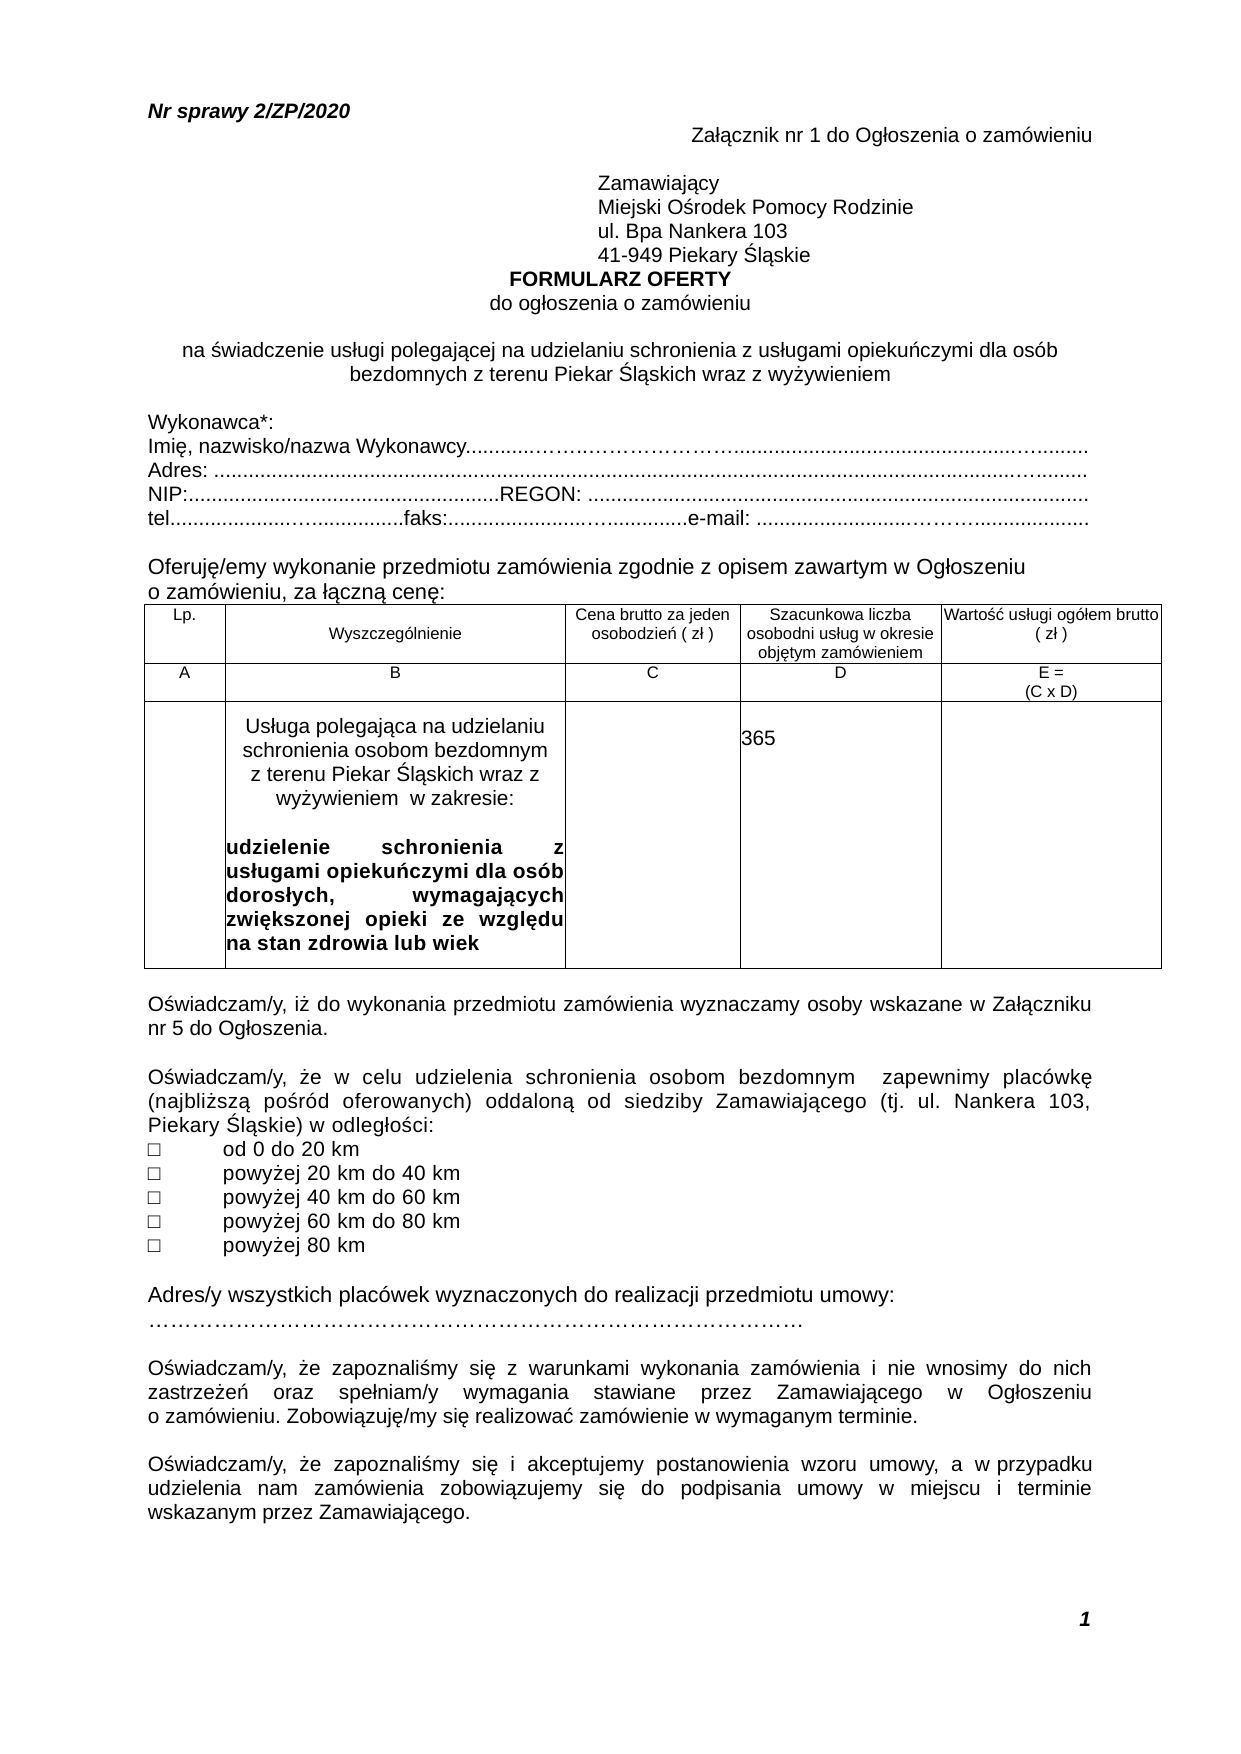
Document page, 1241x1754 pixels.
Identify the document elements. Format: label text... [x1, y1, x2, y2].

text □ powyżej 60 km do 80 km [148, 1209, 1093, 1233]
text Oświadczam/y, że zapoznaliśmy się z warunkami wykonania zamówienia i nie wnosimy do nich zastrzeżeń oraz spełniam/y wymagania stawiane przez Zamawiającego w Ogłoszeniu o zamówieniu. Zobowiązuję/my się realizować zamówienie w wymaganym terminie. [148, 1356, 1093, 1428]
table_cell E = (C x D) [942, 664, 1161, 701]
text □ powyżej 80 km [148, 1233, 1093, 1257]
text □ od 0 do 20 km [148, 1137, 1093, 1161]
text Imię, nazwisko/nazwa Wykonawcy............……..………………….................................................…......... [148, 434, 1093, 458]
text NIP:......................................................REGON: ....................................................................................... [148, 482, 1093, 506]
table_cell 365 [741, 702, 941, 967]
table_cell C [566, 664, 740, 701]
table_cell D [741, 664, 941, 701]
text Oświadczam/y, że w celu udzielenia schronienia osobom bezdomnym zapewnimy placówkę (najbliższą pośród oferowanych) oddaloną od siedziby Zamawiającego (tj. ul. Nankera 103, Piekary Śląskie) w odległości: [148, 1065, 1093, 1137]
text Adres/y wszystkich placówek wyznaczonych do realizacji przedmiotu umowy: [148, 1282, 1093, 1307]
text ul. Bpa Nankera 103 [148, 218, 1093, 242]
text Wykonawca*: [148, 410, 1093, 434]
text Adres: ...........................................................................................................................................…......... [148, 458, 1093, 482]
text ……………………………………………………………………………… [148, 1307, 1093, 1332]
text FORMULARZ OFERTY [148, 266, 1093, 290]
text □ powyżej 20 km do 40 km [148, 1161, 1093, 1185]
text Zamawiający [148, 171, 1093, 194]
text Oświadczam/y, iż do wykonania przedmiotu zamówienia wyznaczamy osoby wskazane w Załączniku nr 5 do Ogłoszenia. [148, 992, 1093, 1040]
table_header Cena brutto za jeden osobodzień ( zł ) [566, 605, 740, 662]
text do ogłoszenia o zamówieniu [148, 290, 1093, 314]
text Oświadczam/y, że zapoznaliśmy się i akceptujemy postanowienia wzoru umowy, a w przypadku udzielenia nam zamówienia zobowiązujemy się do podpisania umowy w miejscu i terminie wskazanym przez Zamawiającego. [148, 1452, 1093, 1524]
text na świadczenie usługi polegającej na udzielaniu schronienia z usługami opiekuńczymi dla osób bezdomnych z terenu Piekar Śląskich wraz z wyżywieniem [148, 338, 1093, 386]
table_header Lp. [145, 605, 225, 662]
table_cell [566, 702, 740, 967]
table_cell [145, 702, 225, 967]
table_cell A [145, 664, 225, 701]
text □ powyżej 40 km do 60 km [148, 1185, 1093, 1209]
table_cell [942, 702, 1161, 967]
text 41-949 Piekary Śląskie [148, 242, 1093, 266]
text Miejski Ośrodek Pomocy Rodzinie [148, 194, 1093, 218]
table_header Szacunkowa liczba osobodni usług w okresie objętym zamówieniem [741, 605, 941, 662]
table_header Wartość usługi ogółem brutto ( zł ) [942, 605, 1161, 662]
text Załącznik nr 1 do Ogłoszenia o zamówieniu [148, 123, 1093, 147]
table_header Wyszczególnienie [226, 605, 565, 662]
text Oferuję/emy wykonanie przedmiotu zamówienia zgodnie z opisem zawartym w Ogłoszeniu o zamówieniu, za łączną cenę: [148, 554, 1093, 604]
table_cell B [226, 664, 565, 701]
table_cell Usługa polegająca na udzielaniu schronienia osobom bezdomnym z terenu Piekar Śląskich wraz z wyżywieniem w zakresie: udzielenie schronienia z usługami opiekuńczymi dla osób dorosłych, wymagających zwiększonej opieki ze względu na stan zdrowia lub wiek [226, 702, 565, 967]
text tel.....................…................faks:........................…..............e-mail: ...........................……….................... [148, 506, 1093, 530]
